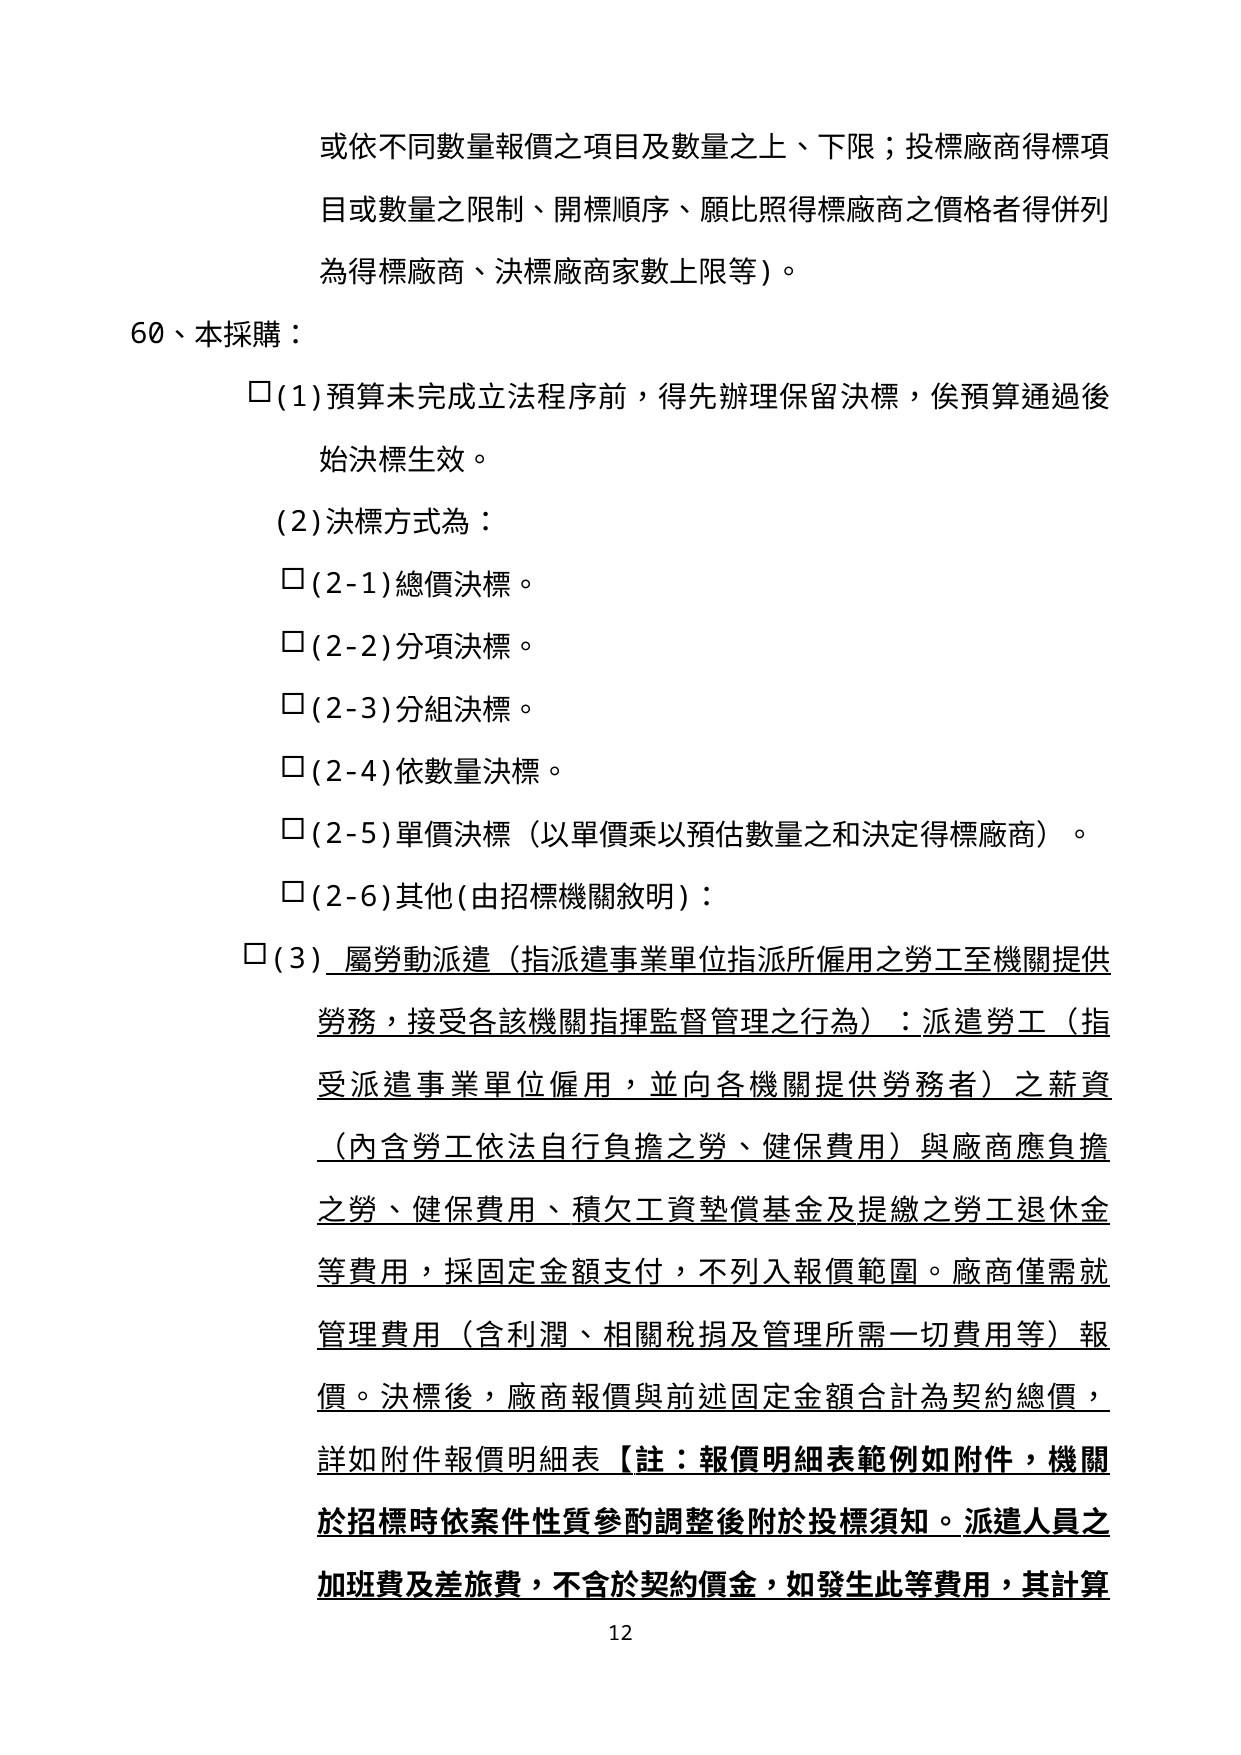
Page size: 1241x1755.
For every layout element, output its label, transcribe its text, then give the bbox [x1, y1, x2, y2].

text (2-1)總價決標。 [280, 541, 1110, 603]
text (2-2)分項決標。 [280, 603, 1110, 666]
text (2-6)其他(由招標機關敘明)： [280, 853, 1110, 916]
text 或依不同數量報價之項目及數量之上、下限；投標廠商得標項目或數量之限制、開標順序、願比照得標廠商之價格者得併列為得標廠商、決標廠商家數上限等)。 [130, 103, 1110, 291]
text (1)預算未完成立法程序前，得先辦理保留決標，俟預算通過後始決標生效。 [247, 353, 1110, 478]
list 本採購： [130, 291, 1110, 353]
text (2-4)依數量決標。 [280, 728, 1110, 791]
text (3) 屬勞動派遣（指派遣事業單位指派所僱用之勞工至機關提供勞務，接受各該機關指揮監督管理之行為）：派遣勞工（指受派遣事業單位僱用，並向各機關提供勞務者）之薪資（內含勞工依法自行負擔之勞、健保費用）與廠商應負擔之勞、健保費用、積欠工資墊償基金及提繳之勞工退休金等費用，採固定金額支付，不列入報價範圍。廠商僅需就管理費用（含利潤、相關稅捐及管理所需一切費用等）報價。決標後，廠商報價與前述固定金額合計為契約總價，詳如附件報價明細表【註：報價明細表範例如附件，機關於招標時依案件性質參酌調整後附於投標須知。派遣人員之加班費及差旅費，不含於契約價金，如發生此等費用，其計算 [242, 916, 1110, 1603]
text (2-5)單價決標（以單價乘以預估數量之和決定得標廠商）。 [280, 791, 1110, 853]
text (2)決標方式為： [197, 478, 1110, 541]
text (2-3)分組決標。 [280, 666, 1110, 728]
